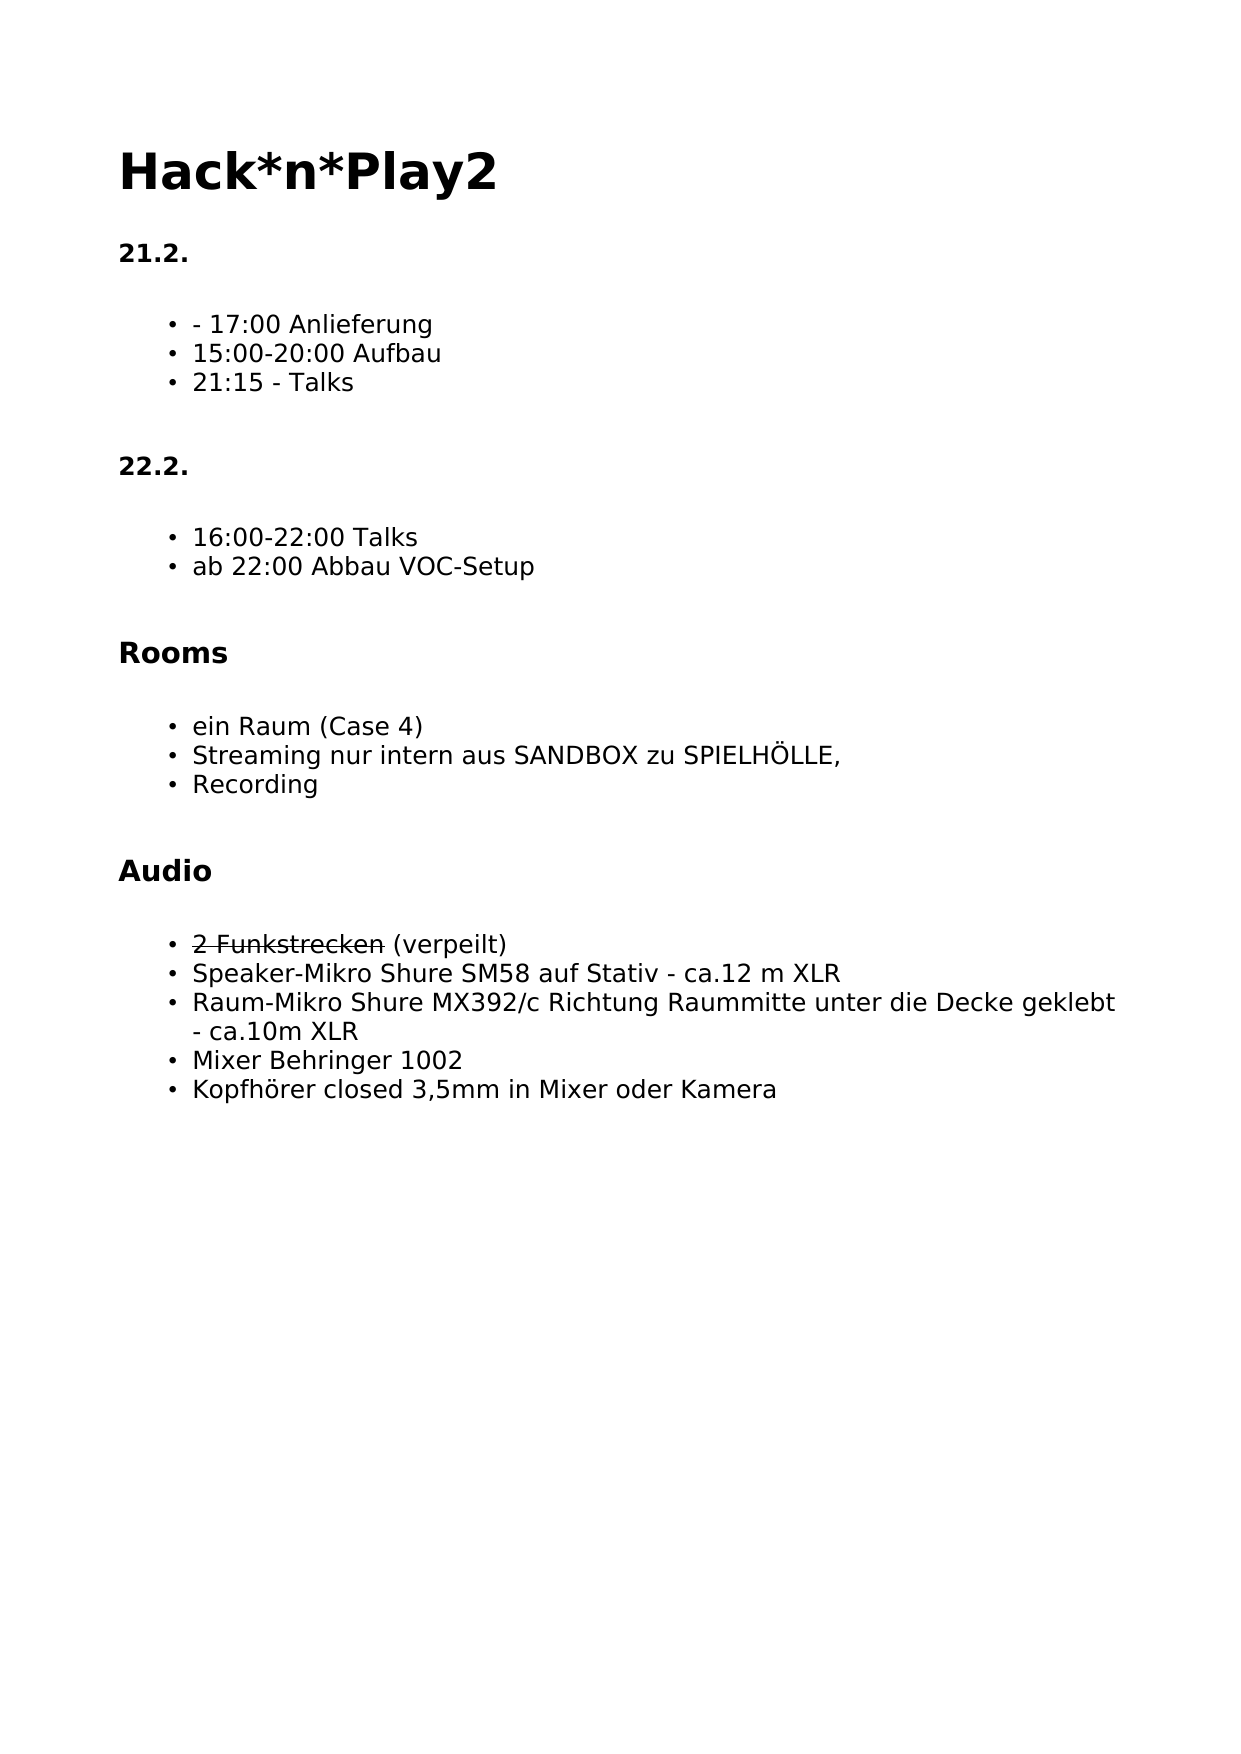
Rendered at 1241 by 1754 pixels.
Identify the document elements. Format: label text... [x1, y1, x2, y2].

list Speaker-Mikro Shure SM58 auf Stativ - ca.12 m XLR [177, 959, 1122, 988]
list Streaming nur intern aus SANDBOX zu SPIELHÖLLE, [177, 741, 1122, 770]
list Kopfhörer closed 3,5mm in Mixer oder Kamera [177, 1076, 1122, 1105]
list - 17:00 Anlieferung [177, 310, 1122, 339]
subtitle 21.2. [118, 239, 1122, 268]
subtitle 22.2. [118, 452, 1122, 481]
subtitle Audio [118, 854, 1122, 888]
list Recording [177, 770, 1122, 799]
list 16:00-22:00 Talks [177, 523, 1122, 552]
list Raum-Mikro Shure MX392/c Richtung Raummitte unter die Decke geklebt - ca.10m XLR [177, 988, 1122, 1046]
list ein Raum (Case 4) [177, 712, 1122, 741]
list ab 22:00 Abbau VOC-Setup [177, 552, 1122, 581]
list 21:15 - Talks [177, 368, 1122, 397]
subtitle Hack*n*Play2 [118, 143, 1122, 201]
list 2 Funkstrecken (verpeilt) [177, 930, 1122, 959]
subtitle Rooms [118, 636, 1122, 670]
list Mixer Behringer 1002 [177, 1046, 1122, 1076]
list 15:00-20:00 Aufbau [177, 339, 1122, 368]
